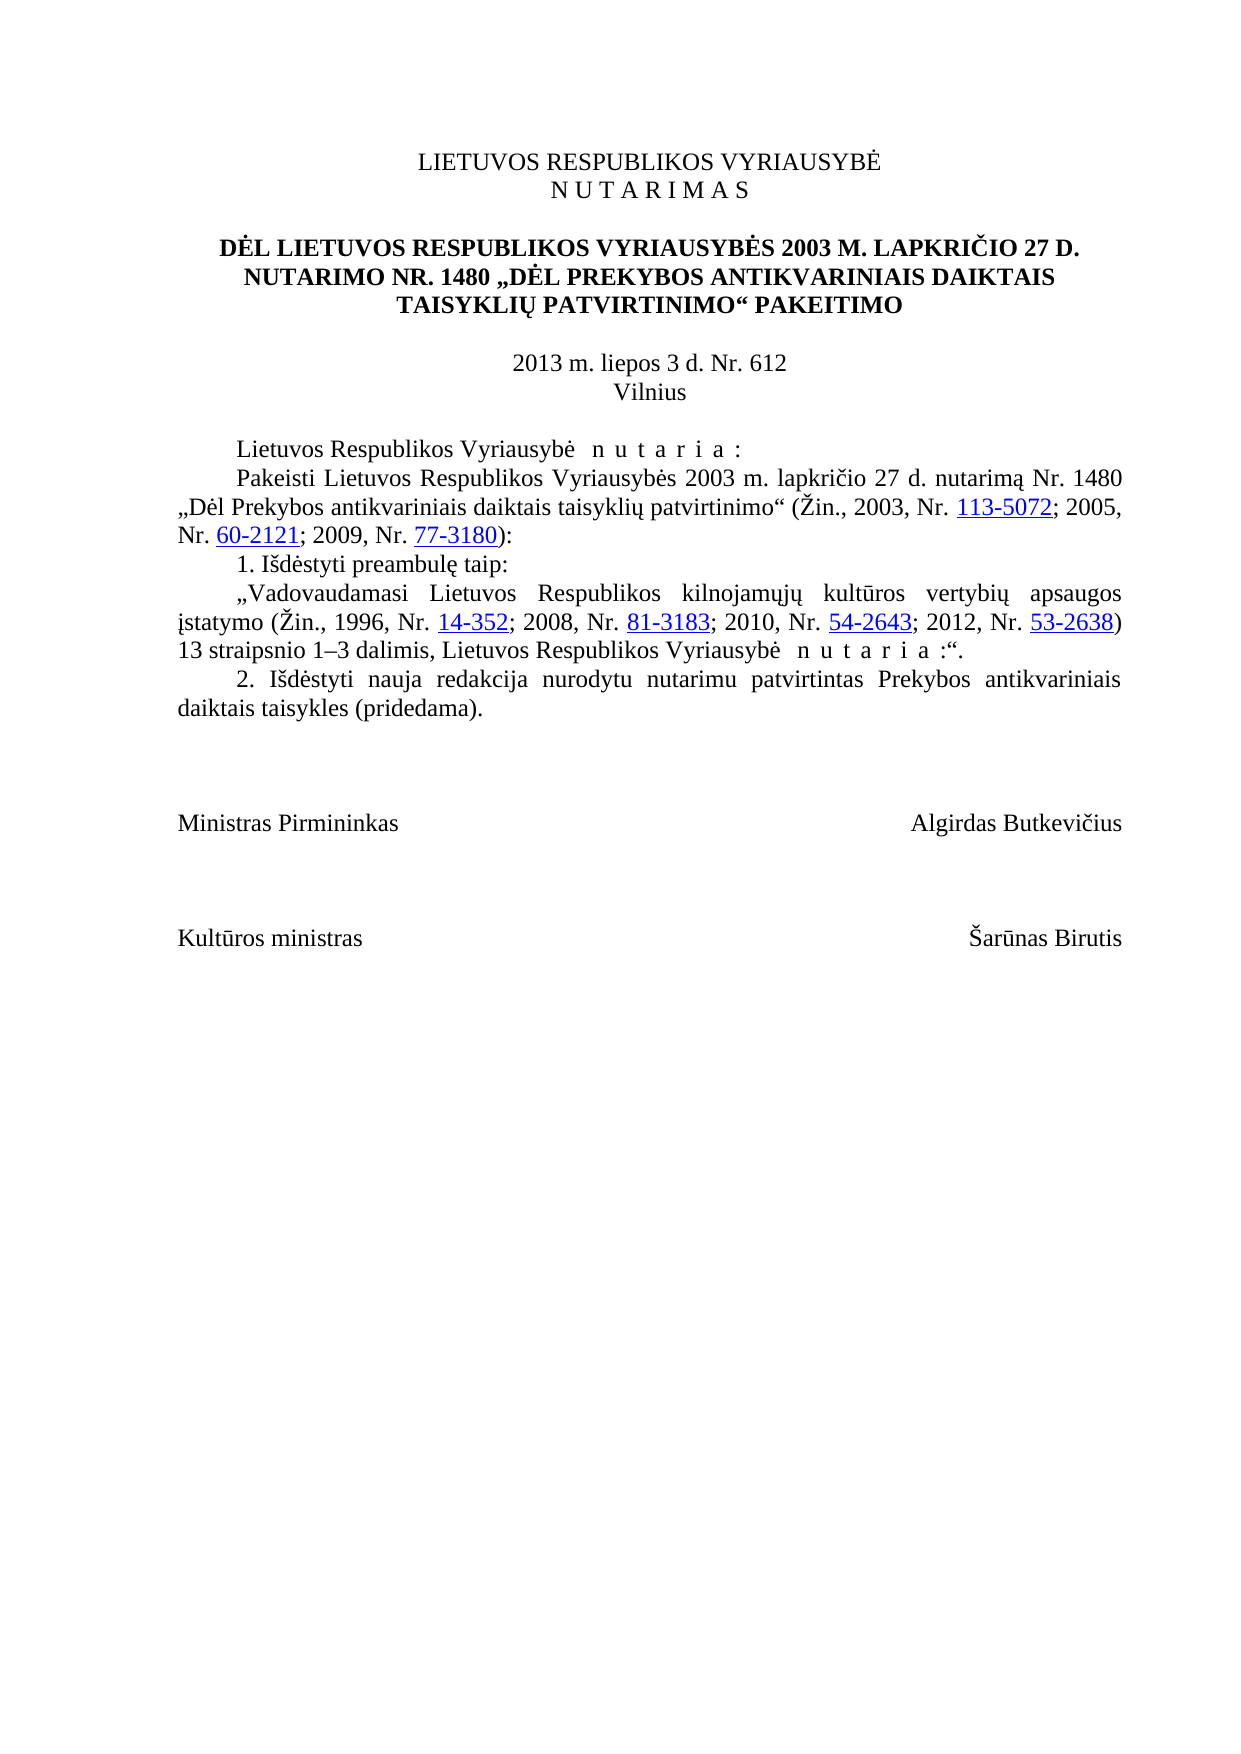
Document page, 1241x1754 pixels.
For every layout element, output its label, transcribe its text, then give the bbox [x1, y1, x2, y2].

text NUTARIMAS [177, 176, 1122, 204]
text Vilnius [177, 377, 1122, 406]
text Kultūros ministras Šarūnas Birutis [177, 923, 1122, 952]
text „Vadovaudamasi Lietuvos Respublikos kilnojamųjų kultūros vertybių apsaugos įstatymo (Žin., 1996, Nr. 14-352; 2008, Nr. 81-3183; 2010, Nr. 54-2643; 2012, Nr. 53-2638) 13 straipsnio 1–3 dalimis, Lietuvos Respublikos Vyriausybė nutaria:“. [177, 578, 1122, 664]
text 2013 m. liepos 3 d. Nr. 612 [177, 348, 1122, 377]
text Dėl LIETUVOS RESPUBLIKOS VYRIAUSYBĖS 2003 M. LAPKRIČIO 27 D. NUTARIMO NR. 1480 „DĖL PREKYBOS ANTIKVARINIAIS DAIKTAIS TAISYKLIŲ PATVIRTINIMO“ PAKEITIMO [177, 233, 1122, 319]
text 1. Išdėstyti preambulę taip: [177, 549, 1122, 578]
text Lietuvos Respublikos Vyriausybė nutaria: [177, 434, 1122, 463]
text 2. Išdėstyti nauja redakcija nurodytu nutarimu patvirtintas Prekybos antikvariniais daiktais taisykles (pridedama). [177, 664, 1122, 722]
text Pakeisti Lietuvos Respublikos Vyriausybės 2003 m. lapkričio 27 d. nutarimą Nr. 1480 „Dėl Prekybos antikvariniais daiktais taisyklių patvirtinimo“ (Žin., 2003, Nr. 113-5072; 2005, Nr. 60-2121; 2009, Nr. 77-3180): [177, 463, 1122, 549]
text Ministras Pirmininkas Algirdas Butkevičius [177, 808, 1122, 837]
text Lietuvos Respublikos Vyriausybė [177, 147, 1122, 176]
